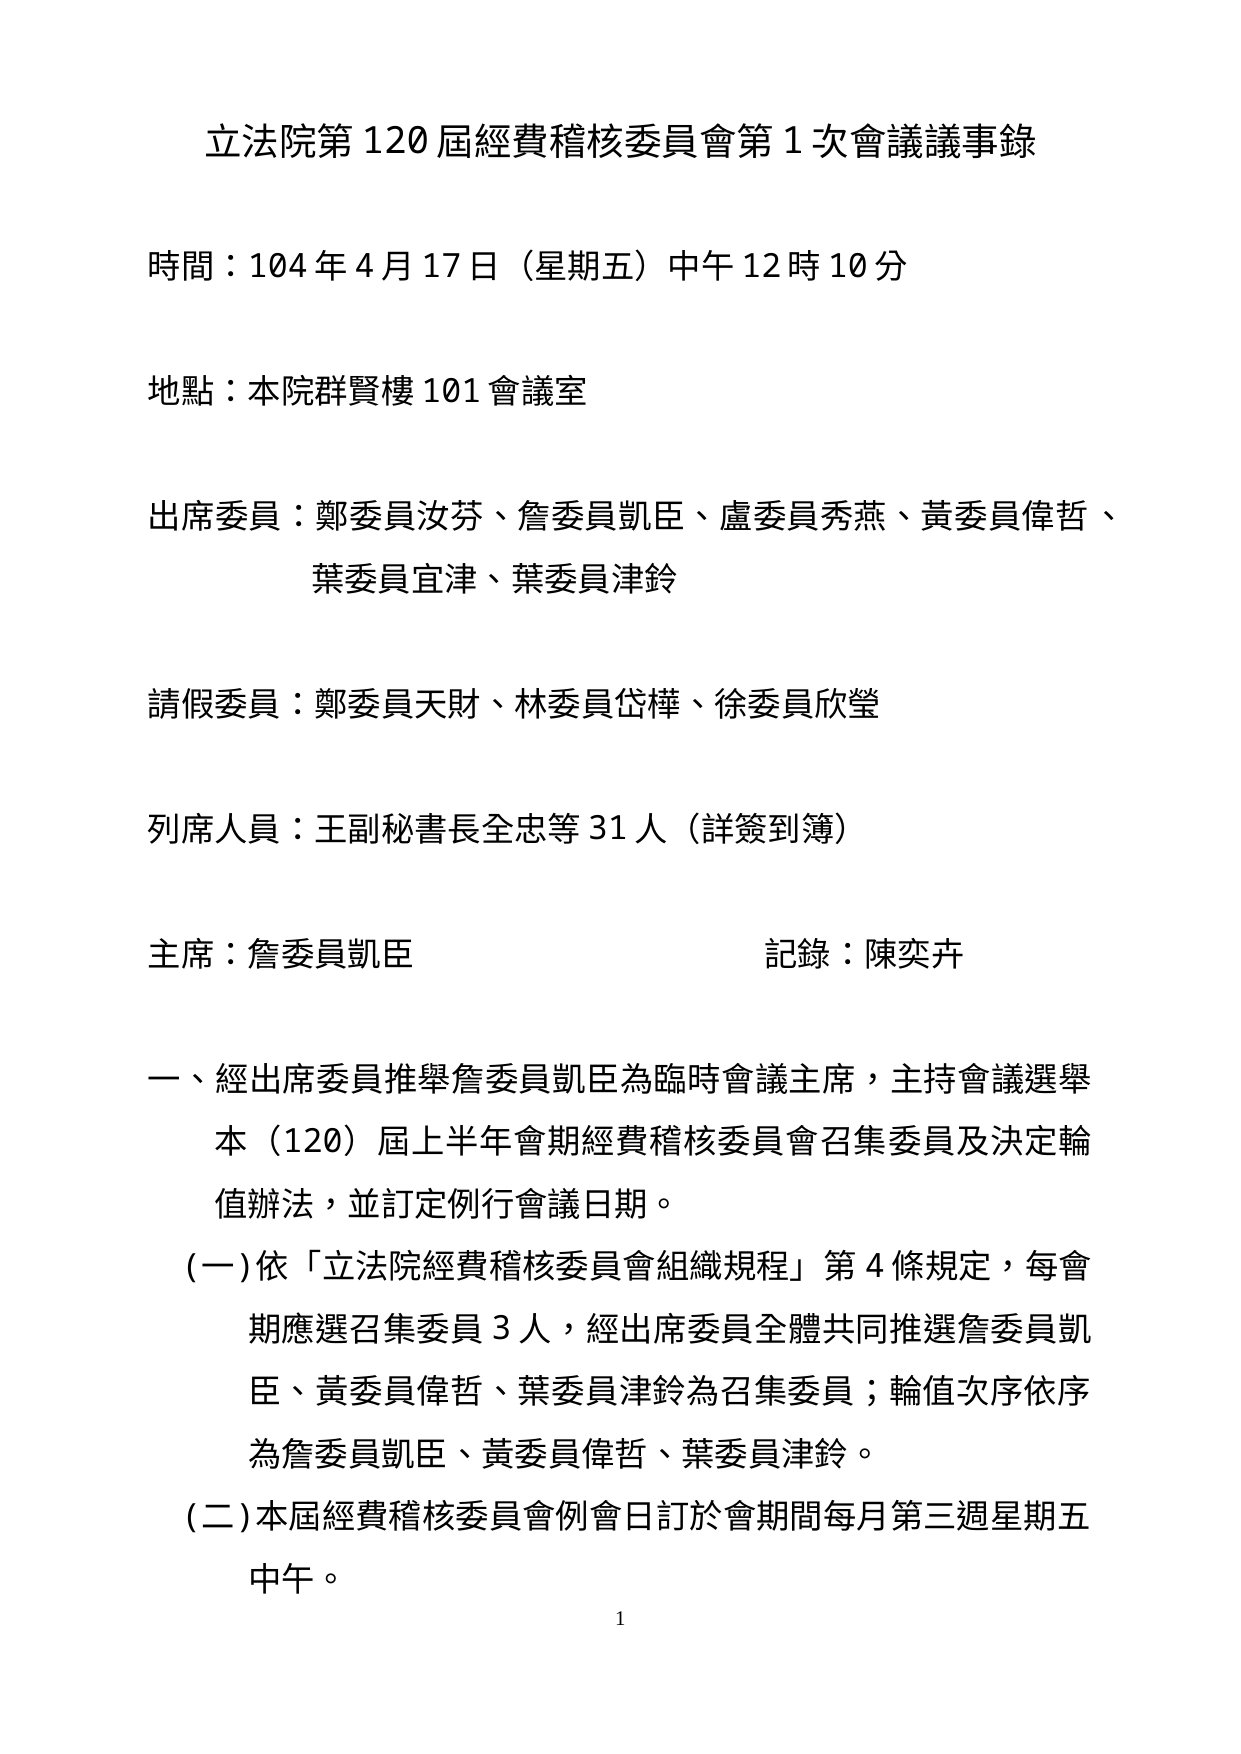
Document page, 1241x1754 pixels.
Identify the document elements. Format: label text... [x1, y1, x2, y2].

text 立法院第120屆經費稽核委員會第1次會議議事錄 [148, 97, 1092, 160]
text 主席：詹委員凱臣 記錄：陳奕卉 [148, 910, 1092, 972]
text (二)本屆經費稽核委員會例會日訂於會期間每月第三週星期五中午。 [181, 1472, 1092, 1597]
text (一)依「立法院經費稽核委員會組織規程」第4條規定，每會期應選召集委員3人，經出席委員全體共同推選詹委員凱臣、黃委員偉哲、葉委員津鈴為召集委員；輪值次序依序為詹委員凱臣、黃委員偉哲、葉委員津鈴。 [181, 1222, 1092, 1472]
text 一、經出席委員推舉詹委員凱臣為臨時會議主席，主持會議選舉本（120）屆上半年會期經費稽核委員會召集委員及決定輪值辦法，並訂定例行會議日期。 [148, 1035, 1092, 1222]
text 請假委員：鄭委員天財、林委員岱樺、徐委員欣瑩 [148, 660, 1092, 722]
text 地點：本院群賢樓101會議室 [148, 347, 1092, 410]
text 時間：104年4月17日（星期五）中午12時10分 [148, 222, 1092, 285]
text 列席人員：王副秘書長全忠等31人（詳簽到簿） [148, 785, 1092, 847]
text 出席委員：鄭委員汝芬、詹委員凱臣、盧委員秀燕、黃委員偉哲、葉委員宜津、葉委員津鈴 [148, 472, 1092, 597]
